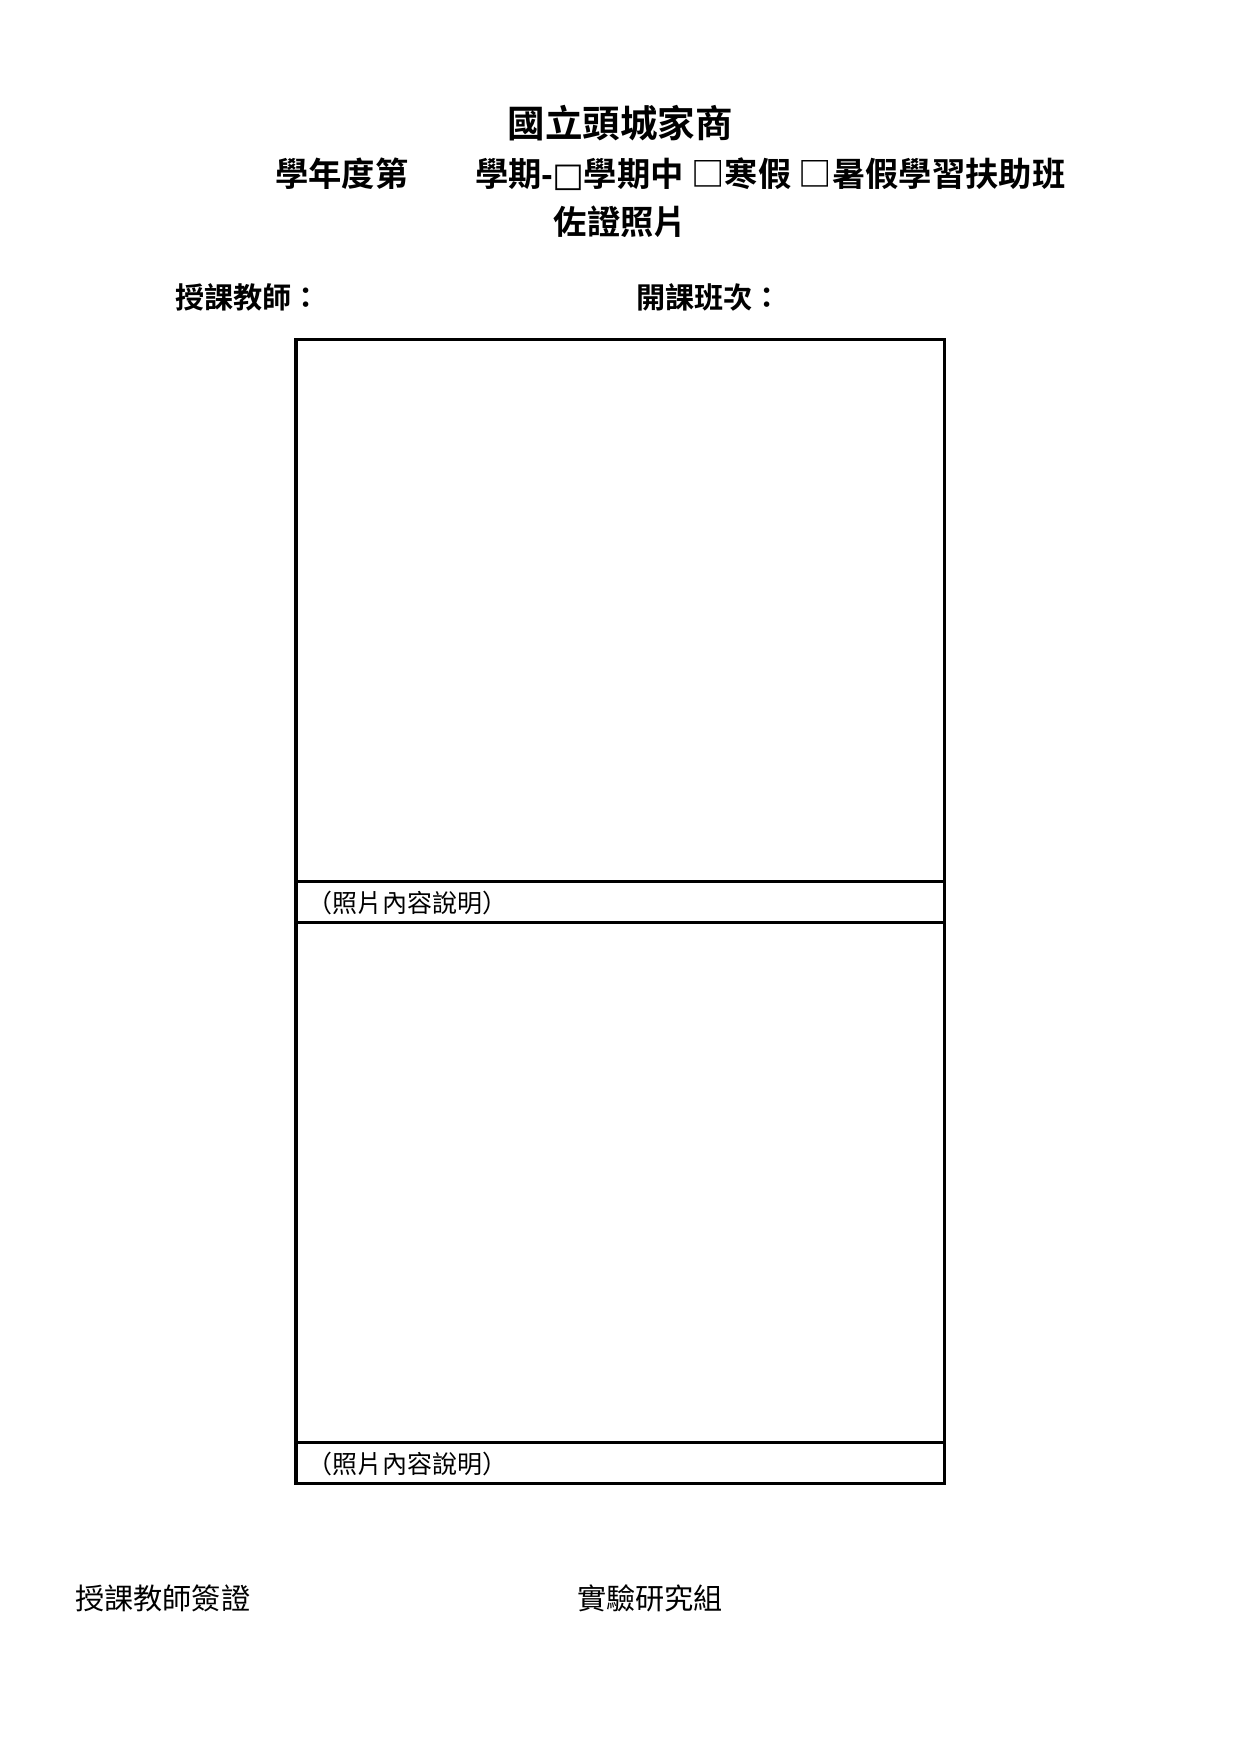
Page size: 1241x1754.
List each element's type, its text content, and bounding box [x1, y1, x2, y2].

text 佐證照片 [75, 196, 1165, 244]
text 授課教師： 開課班次： [175, 275, 1065, 317]
table_header [298, 341, 943, 880]
text 授課教師簽證 實驗研究組 [75, 1576, 1165, 1618]
table_cell （照片內容說明） [298, 883, 943, 921]
text 學年度第 學期-□學期中 □寒假 □暑假學習扶助班 [75, 148, 1165, 196]
table_cell [298, 924, 943, 1441]
table_cell （照片內容說明） [298, 1444, 943, 1482]
text 國立頭城家商 [75, 93, 1165, 148]
